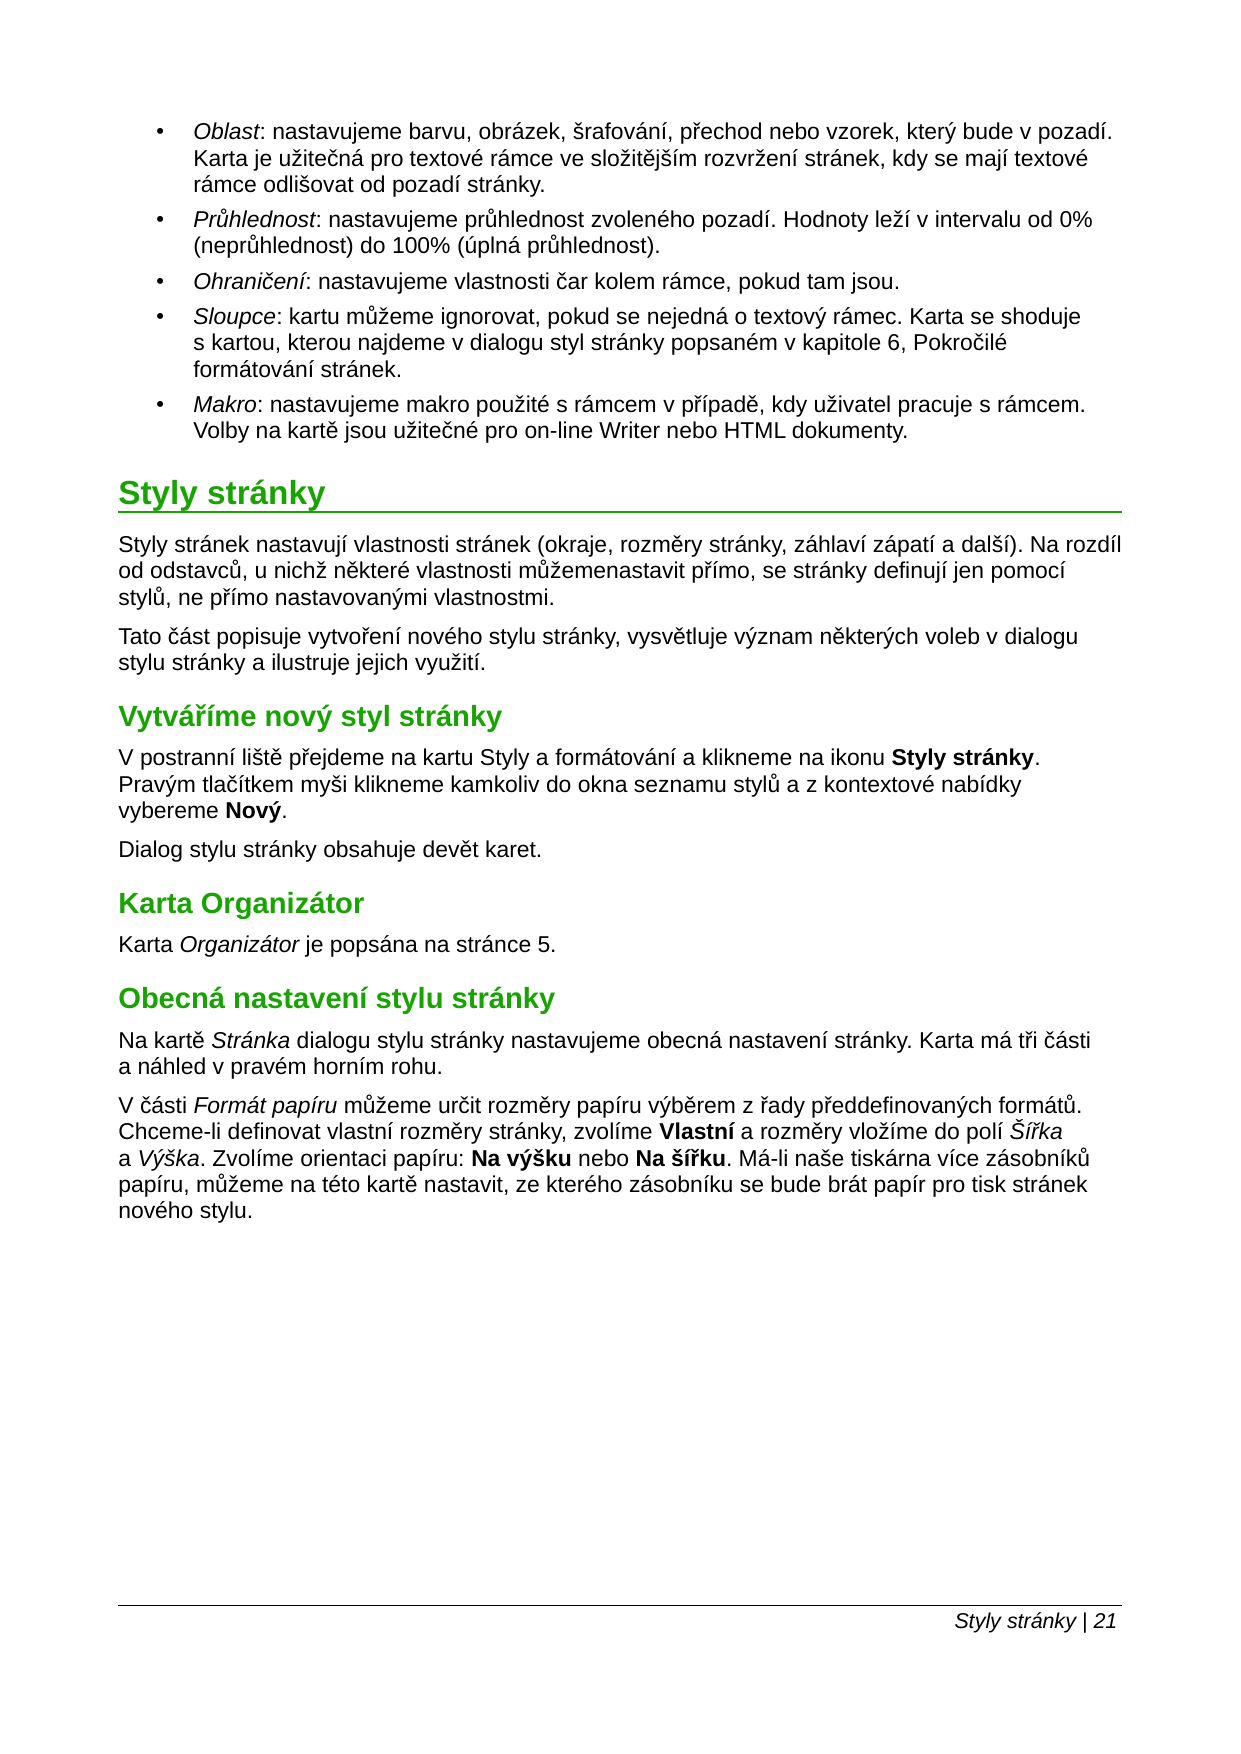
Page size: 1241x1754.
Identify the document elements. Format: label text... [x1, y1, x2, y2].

subtitle Vytváříme nový styl stránky [118, 699, 1122, 733]
list Průhlednost: nastavujeme průhlednost zvoleného pozadí. Hodnoty leží v intervalu od 0% (neprůhlednost) do 100% (úplná průhlednost). [156, 206, 1122, 259]
text Tato část popisuje vytvoření nového stylu stránky, vysvětluje význam některých voleb v dialogu stylu stránky a ilustruje jejich využití. [118, 623, 1122, 675]
subtitle Styly stránky [118, 473, 1122, 511]
subtitle Karta Organizátor [118, 886, 1122, 919]
subtitle Obecná nastavení stylu stránky [118, 981, 1122, 1015]
list Sloupce: kartu můžeme ignorovat, pokud se nejedná o textový rámec. Karta se shoduje s kartou, kterou najdeme v dialogu styl stránky popsaném v kapitole 6, Pokročilé formátování stránek. [156, 303, 1122, 382]
text Karta Organizátor je popsána na stránce 5. [118, 931, 1122, 958]
list Oblast: nastavujeme barvu, obrázek, šrafování, přechod nebo vzorek, který bude v pozadí. Karta je užitečná pro textové rámce ve složitějším rozvržení stránek, kdy se mají textové rámce odlišovat od pozadí stránky. [156, 118, 1122, 197]
list Ohraničení: nastavujeme vlastnosti čar kolem rámce, pokud tam jsou. [156, 268, 1122, 294]
list Makro: nastavujeme makro použité s rámcem v případě, kdy uživatel pracuje s rámcem. Volby na kartě jsou užitečné pro on-line Writer nebo HTML dokumenty. [156, 391, 1122, 443]
text V části Formát papíru můžeme určit rozměry papíru výběrem z řady předdefinovaných formátů. Chceme-li definovat vlastní rozměry stránky, zvolíme Vlastní a rozměry vložíme do polí Šířka a Výška. Zvolíme orientaci papíru: Na výšku nebo Na šířku. Má-li naše tiskárna více zásobníků papíru, můžeme na této kartě nastavit, ze kterého zásobníku se bude brát papír pro tisk stránek nového stylu. [118, 1092, 1122, 1223]
text Na kartě Stránka dialogu stylu stránky nastavujeme obecná nastavení stránky. Karta má tři části a náhled v pravém horním rohu. [118, 1027, 1122, 1079]
text Dialog stylu stránky obsahuje devět karet. [118, 836, 1122, 862]
text Styly stránek nastavují vlastnosti stránek (okraje, rozměry stránky, záhlaví zápatí a další). Na rozdíl od odstavců, u nichž některé vlastnosti můžemenastavit přímo, se stránky definují jen pomocí stylů, ne přímo nastavovanými vlastnostmi. [118, 531, 1122, 610]
text V postranní liště přejdeme na kartu Styly a formátování a klikneme na ikonu Styly stránky. Pravým tlačítkem myši klikneme kamkoliv do okna seznamu stylů a z kontextové nabídky vybereme Nový. [118, 744, 1122, 823]
